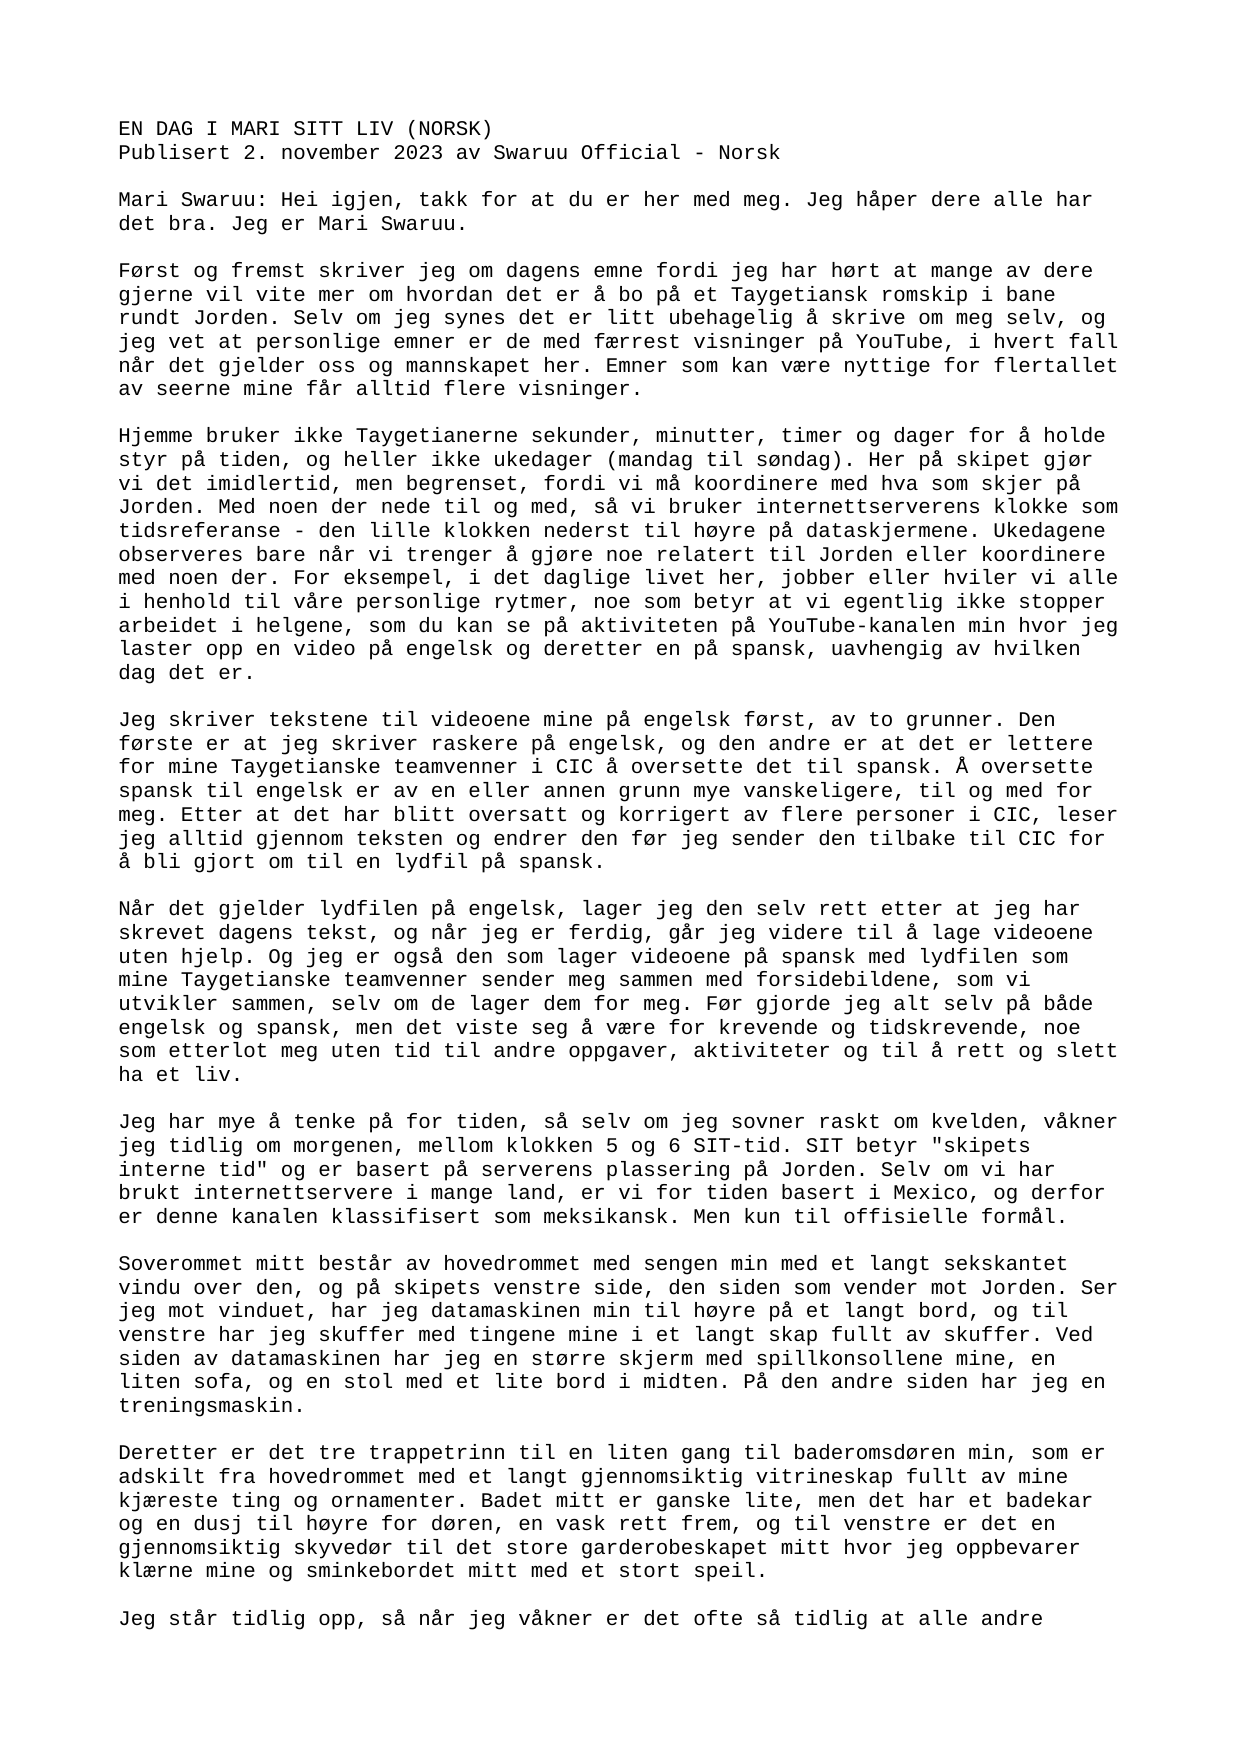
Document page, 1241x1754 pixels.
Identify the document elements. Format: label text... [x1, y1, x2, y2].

text Jeg skriver tekstene til videoene mine på engelsk først, av to grunner. Den første er at jeg skriver raskere på engelsk, og den andre er at det er lettere for mine Taygetianske teamvenner i CIC å oversette det til spansk. Å oversette spansk til engelsk er av en eller annen grunn mye vanskeligere, til og med for meg. Etter at det har blitt oversatt og korrigert av flere personer i CIC, leser jeg alltid gjennom teksten og endrer den før jeg sender den tilbake til CIC for å bli gjort om til en lydfil på spansk. [118, 709, 1122, 875]
text Jeg står tidlig opp, så når jeg våkner er det ofte så tidlig at alle andre [118, 1608, 1122, 1631]
text Hjemme bruker ikke Taygetianerne sekunder, minutter, timer og dager for å holde styr på tiden, og heller ikke ukedager (mandag til søndag). Her på skipet gjør vi det imidlertid, men begrenset, fordi vi må koordinere med hva som skjer på Jorden. Med noen der nede til og med, så vi bruker internettserverens klokke som tidsreferanse - den lille klokken nederst til høyre på dataskjermene. Ukedagene observeres bare når vi trenger å gjøre noe relatert til Jorden eller koordinere med noen der. For eksempel, i det daglige livet her, jobber eller hviler vi alle i henhold til våre personlige rytmer, noe som betyr at vi egentlig ikke stopper arbeidet i helgene, som du kan se på aktiviteten på YouTube-kanalen min hvor jeg laster opp en video på engelsk og deretter en på spansk, uavhengig av hvilken dag det er. [118, 426, 1122, 686]
text Jeg har mye å tenke på for tiden, så selv om jeg sovner raskt om kvelden, våkner jeg tidlig om morgenen, mellom klokken 5 og 6 SIT-tid. SIT betyr "skipets interne tid" og er basert på serverens plassering på Jorden. Selv om vi har brukt internettservere i mange land, er vi for tiden basert i Mexico, og derfor er denne kanalen klassifisert som meksikansk. Men kun til offisielle formål. [118, 1111, 1122, 1229]
text Først og fremst skriver jeg om dagens emne fordi jeg har hørt at mange av dere gjerne vil vite mer om hvordan det er å bo på et Taygetiansk romskip i bane rundt Jorden. Selv om jeg synes det er litt ubehagelig å skrive om meg selv, og jeg vet at personlige emner er de med færrest visninger på YouTube, i hvert fall når det gjelder oss og mannskapet her. Emner som kan være nyttige for flertallet av seerne mine får alltid flere visninger. [118, 260, 1122, 402]
text Når det gjelder lydfilen på engelsk, lager jeg den selv rett etter at jeg har skrevet dagens tekst, og når jeg er ferdig, går jeg videre til å lage videoene uten hjelp. Og jeg er også den som lager videoene på spansk med lydfilen som mine Taygetianske teamvenner sender meg sammen med forsidebildene, som vi utvikler sammen, selv om de lager dem for meg. Før gjorde jeg alt selv på både engelsk og spansk, men det viste seg å være for krevende og tidskrevende, noe som etterlot meg uten tid til andre oppgaver, aktiviteter og til å rett og slett ha et liv. [118, 898, 1122, 1088]
text Mari Swaruu: Hei igjen, takk for at du er her med meg. Jeg håper dere alle har det bra. Jeg er Mari Swaruu. [118, 189, 1122, 236]
text Soverommet mitt består av hovedrommet med sengen min med et langt sekskantet vindu over den, og på skipets venstre side, den siden som vender mot Jorden. Ser jeg mot vinduet, har jeg datamaskinen min til høyre på et langt bord, og til venstre har jeg skuffer med tingene mine i et langt skap fullt av skuffer. Ved siden av datamaskinen har jeg en større skjerm med spillkonsollene mine, en liten sofa, og en stol med et lite bord i midten. På den andre siden har jeg en treningsmaskin. [118, 1253, 1122, 1419]
text Publisert 2. november 2023 av Swaruu Official - Norsk [118, 142, 1122, 165]
text Deretter er det tre trappetrinn til en liten gang til baderomsdøren min, som er adskilt fra hovedrommet med et langt gjennomsiktig vitrineskap fullt av mine kjæreste ting og ornamenter. Badet mitt er ganske lite, men det har et badekar og en dusj til høyre for døren, en vask rett frem, og til venstre er det en gjennomsiktig skyvedør til det store garderobeskapet mitt hvor jeg oppbevarer klærne mine og sminkebordet mitt med et stort speil. [118, 1442, 1122, 1584]
text EN DAG I MARI SITT LIV (NORSK) [118, 118, 1122, 142]
